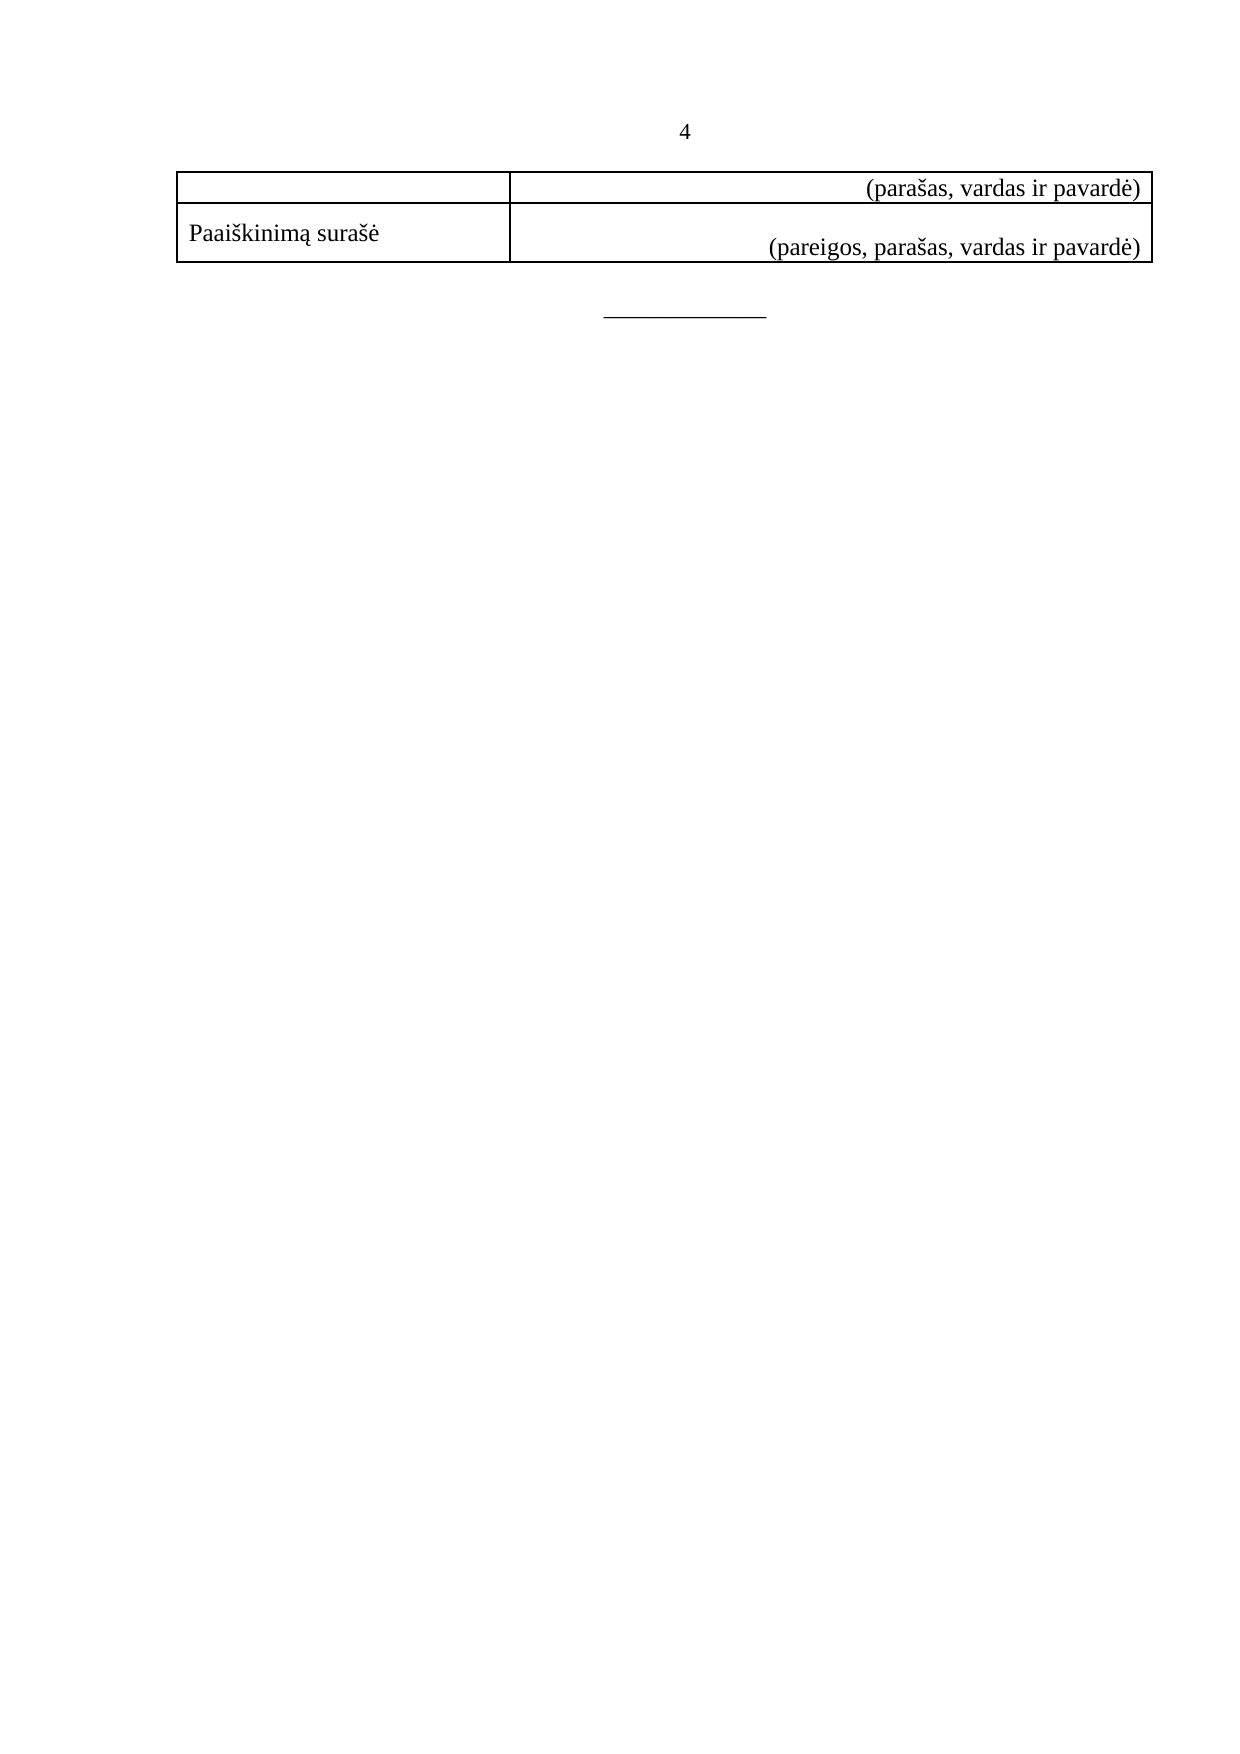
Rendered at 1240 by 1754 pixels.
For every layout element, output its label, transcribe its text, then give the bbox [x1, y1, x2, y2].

table_cell (parašas, vardas ir pavardė) [511, 173, 1151, 202]
table_cell Paaiškinimą surašė [178, 204, 509, 261]
table_cell (pareigos, parašas, vardas ir pavardė) [511, 204, 1151, 261]
table_cell [178, 173, 509, 202]
text _____________ [177, 292, 1192, 321]
